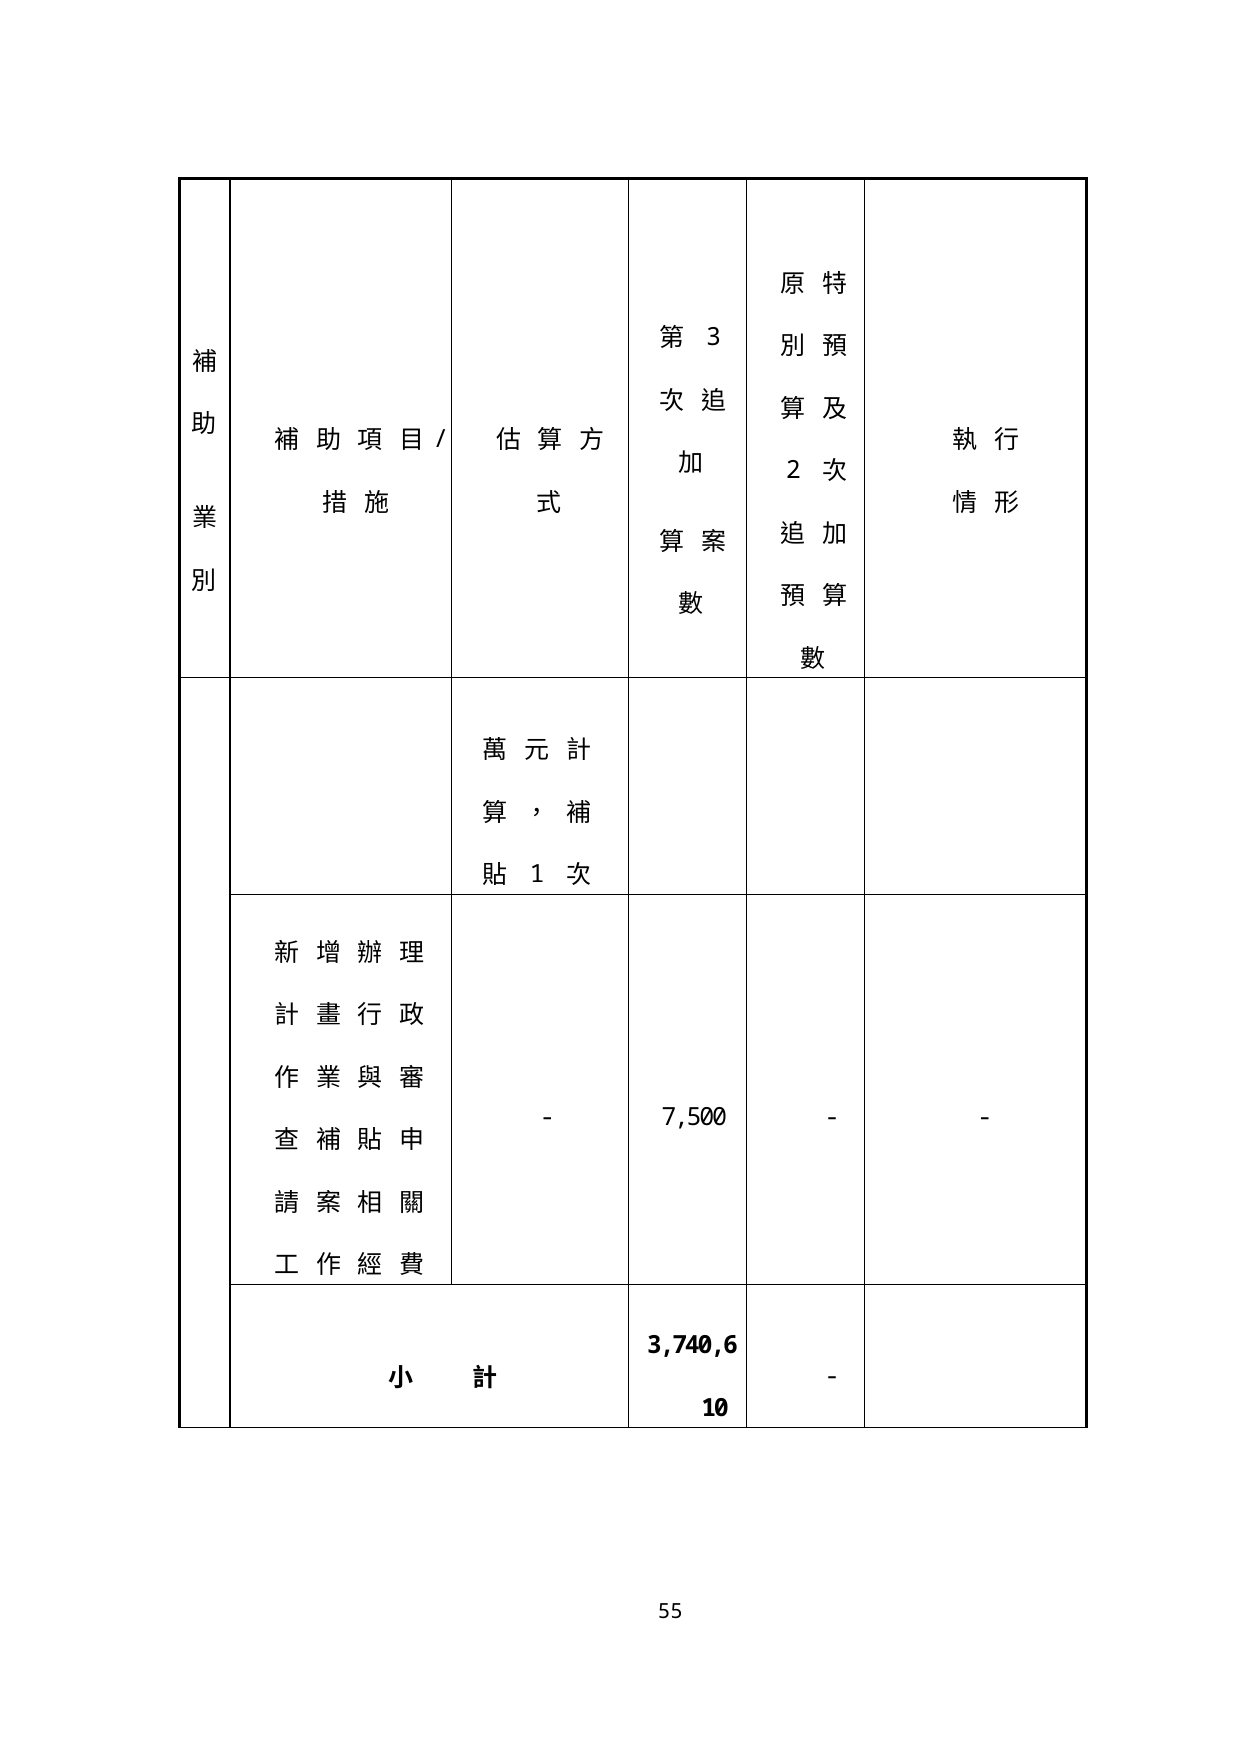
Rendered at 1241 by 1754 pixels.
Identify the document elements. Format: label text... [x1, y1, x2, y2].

table_cell - [865, 895, 1085, 1284]
table_header 原特別預算及2次追加預算數 [747, 180, 864, 677]
table_cell 7,500 [629, 895, 746, 1284]
table_cell 小 計 [231, 1285, 628, 1427]
table_cell 3,740,610 [629, 1285, 746, 1427]
table_cell - [452, 895, 628, 1284]
table_header 補助 業別 [181, 180, 229, 677]
table_cell - [747, 678, 864, 893]
table_cell [629, 678, 746, 893]
table_cell [865, 1285, 1085, 1427]
table_header 第3次追加 算案數 [629, 180, 746, 677]
table_cell 萬元計算，補貼1次 [452, 678, 628, 893]
table_cell - [747, 895, 864, 1284]
table_cell [181, 678, 229, 1427]
table_header 執行 情形 [865, 180, 1085, 677]
table_cell - [865, 678, 1085, 893]
table_cell [231, 678, 451, 893]
table_header 補助項目/措施 [231, 180, 451, 677]
table_cell - [747, 1285, 864, 1427]
table_cell 新增辦理計畫行政作業與審查補貼申請案相關工作經費 [231, 895, 451, 1284]
table_header 估算方式 [452, 180, 628, 677]
